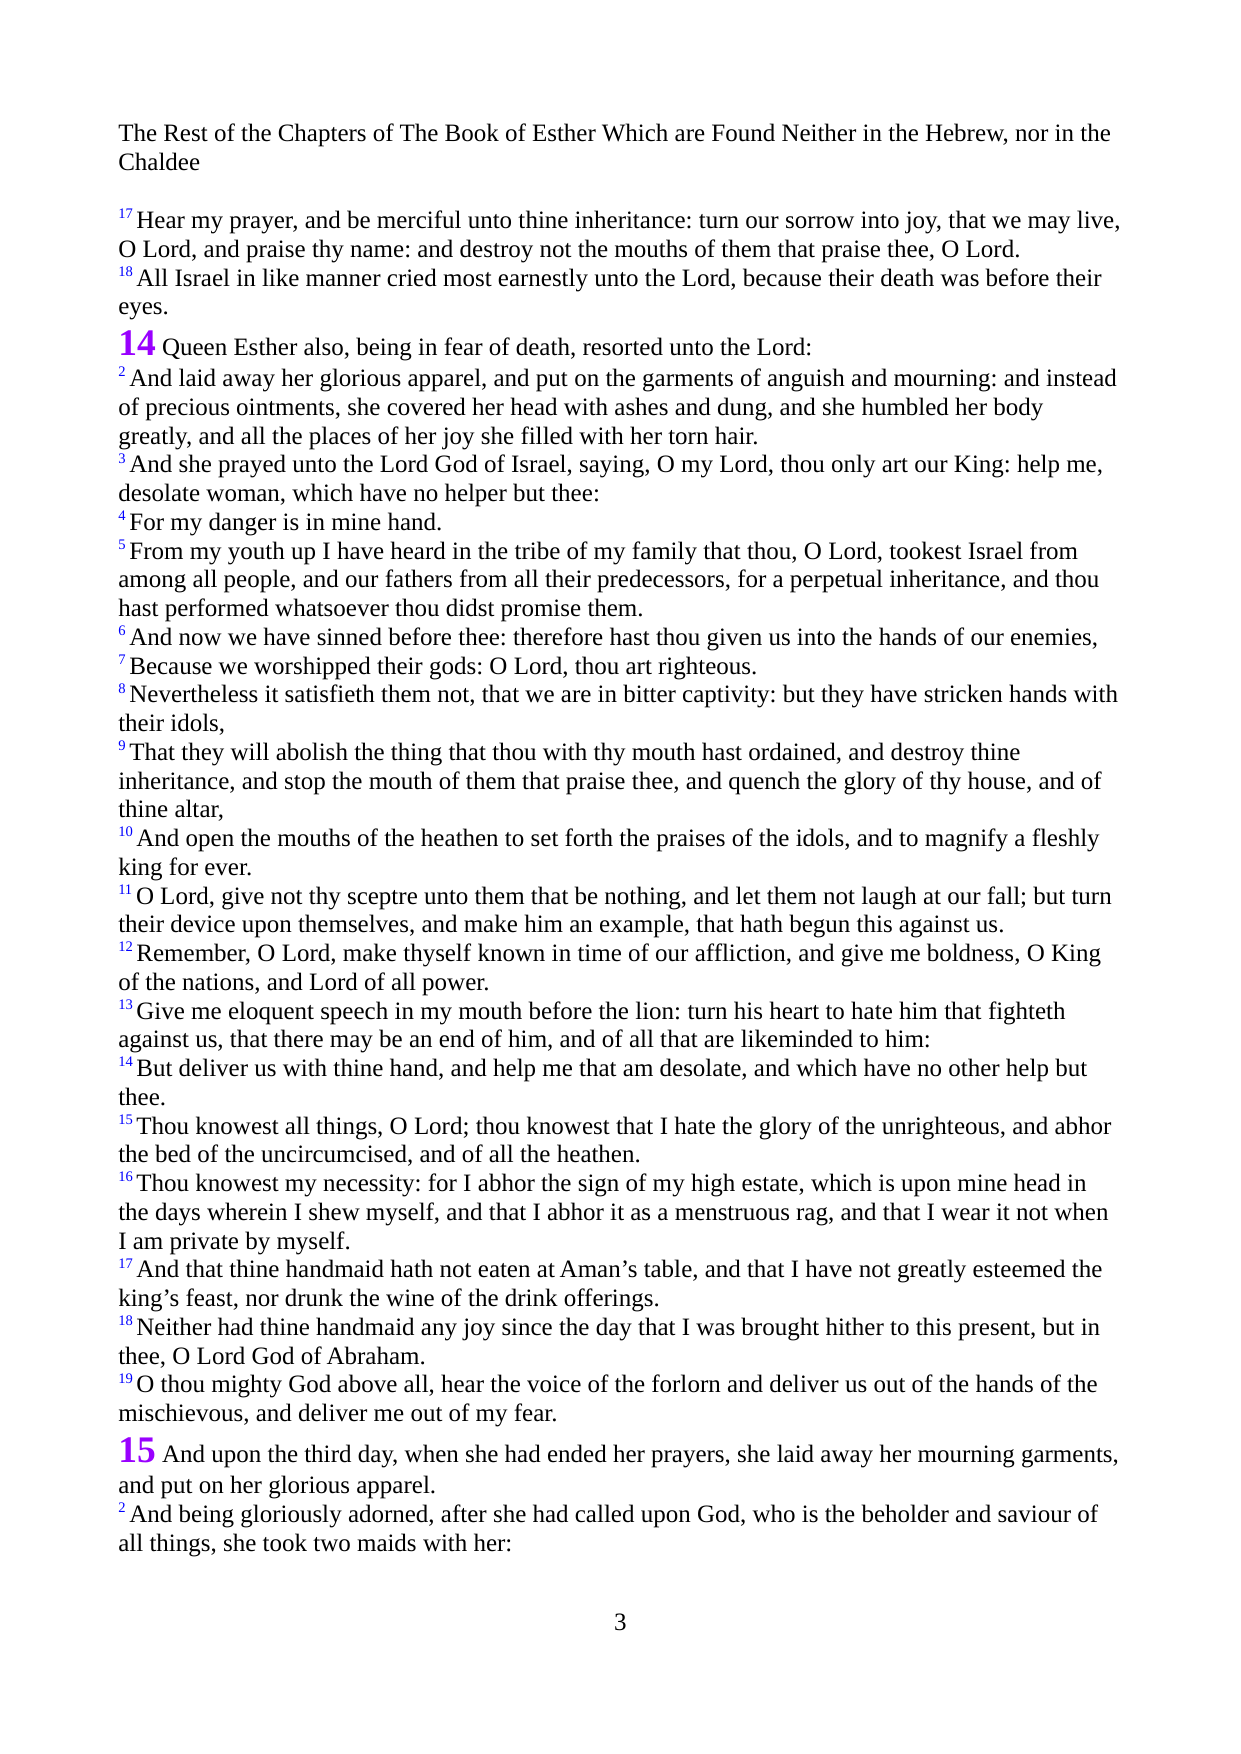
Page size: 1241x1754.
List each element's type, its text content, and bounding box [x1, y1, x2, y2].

text 14 Queen Esther also, being in fear of death, resorted unto the Lord: [118, 320, 1122, 363]
text 13 Give me eloquent speech in my mouth before the lion: turn his heart to hate him that fighteth against us, that there may be an end of him, and of all that are likeminded to him: [118, 996, 1122, 1053]
text 7 Because we worshipped their gods: O Lord, thou art righteous. [118, 651, 1122, 679]
text 14 But deliver us with thine hand, and help me that am desolate, and which have no other help but thee. [118, 1053, 1122, 1111]
text 3 And she prayed unto the Lord God of Israel, saying, O my Lord, thou only art our King: help me, desolate woman, which have no helper but thee: [118, 449, 1122, 507]
text 5 From my youth up I have heard in the tribe of my family that thou, O Lord, tookest Israel from among all people, and our fathers from all their predecessors, for a perpetual inheritance, and thou hast performed whatsoever thou didst promise them. [118, 536, 1122, 622]
text 19 O thou mighty God above all, hear the voice of the forlorn and deliver us out of the hands of the mischievous, and deliver me out of my fear. [118, 1369, 1122, 1427]
text 17 Hear my prayer, and be merciful unto thine inheritance: turn our sorrow into joy, that we may live, O Lord, and praise thy name: and destroy not the mouths of them that praise thee, O Lord. [118, 205, 1122, 263]
text 16 Thou knowest my necessity: for I abhor the sign of my high estate, which is upon mine head in the days wherein I shew myself, and that I abhor it as a menstruous rag, and that I wear it not when I am private by myself. [118, 1168, 1122, 1254]
text 15 Thou knowest all things, O Lord; thou knowest that I hate the glory of the unrighteous, and abhor the bed of the uncircumcised, and of all the heathen. [118, 1111, 1122, 1168]
text 4 For my danger is in mine hand. [118, 507, 1122, 536]
text 18 All Israel in like manner cried most earnestly unto the Lord, because their death was before their eyes. [118, 263, 1122, 320]
text 18 Neither had thine handmaid any joy since the day that I was brought hither to this present, but in thee, O Lord God of Abraham. [118, 1312, 1122, 1369]
text 2 And being gloriously adorned, after she had called upon God, who is the beholder and saviour of all things, she took two maids with her: [118, 1499, 1122, 1556]
text 6 And now we have sinned before thee: therefore hast thou given us into the hands of our enemies, [118, 622, 1122, 651]
text 9 That they will abolish the thing that thou with thy mouth hast ordained, and destroy thine inheritance, and stop the mouth of them that praise thee, and quench the glory of thy house, and of thine altar, [118, 737, 1122, 823]
text 10 And open the mouths of the heathen to set forth the praises of the idols, and to magnify a fleshly king for ever. [118, 823, 1122, 881]
text 2 And laid away her glorious apparel, and put on the garments of anguish and mourning: and instead of precious ointments, she covered her head with ashes and dung, and she humbled her body greatly, and all the places of her joy she filled with her torn hair. [118, 363, 1122, 449]
text 11 O Lord, give not thy sceptre unto them that be nothing, and let them not laugh at our fall; but turn their device upon themselves, and make him an example, that hath begun this against us. [118, 881, 1122, 938]
text 17 And that thine handmaid hath not eaten at Aman’s table, and that I have not greatly esteemed the king’s feast, nor drunk the wine of the drink offerings. [118, 1254, 1122, 1312]
text 15 And upon the third day, when she had ended her prayers, she laid away her mourning garments, and put on her glorious apparel. [118, 1427, 1122, 1499]
text 8 Nevertheless it satisfieth them not, that we are in bitter captivity: but they have stricken hands with their idols, [118, 679, 1122, 737]
text 12 Remember, O Lord, make thyself known in time of our affliction, and give me boldness, O King of the nations, and Lord of all power. [118, 938, 1122, 996]
